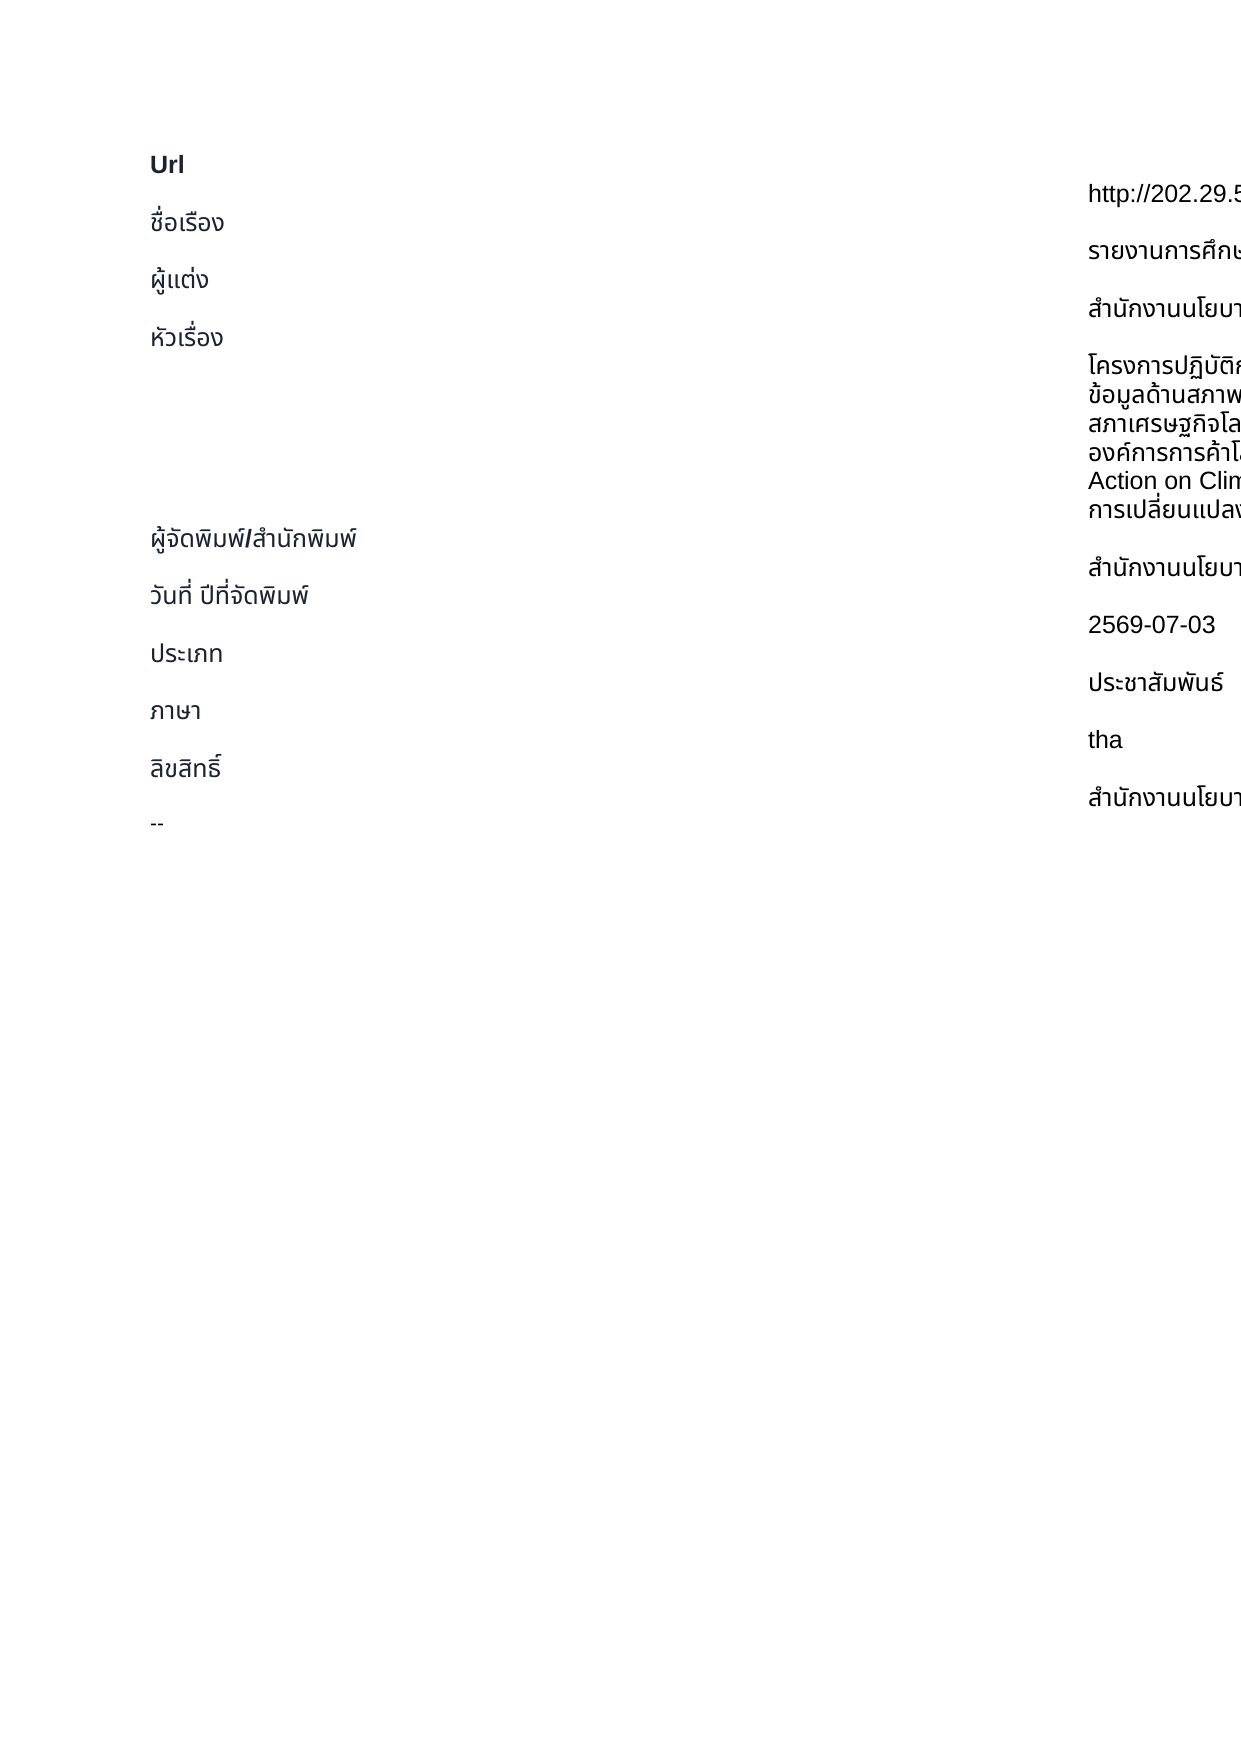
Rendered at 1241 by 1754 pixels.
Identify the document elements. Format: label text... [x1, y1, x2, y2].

text -- [150, 811, 1090, 835]
text ผู้จัดพิมพ์/สำนักพิมพ์ [150, 524, 1090, 552]
text สภาเศรษฐกิจโลก (WEF) [1088, 409, 1240, 437]
text ภาษา [150, 696, 1090, 725]
text ผู้แต่ง [150, 265, 1090, 294]
text สำนักงานนโยบายและยุทธศาสตร์การค้า กระทรวงพาณิชย์ [1088, 552, 1240, 581]
text ลิขสิทธิ์ [150, 754, 1090, 782]
text หัวเรื่อง [150, 322, 1090, 351]
text 2569-07-03 [1088, 610, 1240, 639]
text ประเภท [150, 639, 1090, 667]
text ประชาสัมพันธ์ [1088, 667, 1240, 696]
text สำนักงานนโยบายและยุทธศาสตร์การค้า กระทรวงพาณิชย์ [1088, 294, 1240, 322]
text http://202.29.54.157/s/library/item/3724 [1088, 179, 1240, 207]
text โครงการปฏิบัติการด้านสภาพภูมิอากาศและการค้า [1088, 351, 1240, 380]
text Url [150, 150, 1090, 179]
text องค์การการค้าโลก (WTO) [1088, 437, 1240, 466]
text ข้อมูลด้านสภาพภูมิอากาศ [1088, 380, 1240, 409]
text สำนักงานนโยบายและยุทธศาสตร์การค้า กระทรวงพาณิชย์ [1088, 782, 1240, 811]
text tha [1088, 725, 1240, 754]
text การเปลี่ยนแปลงสภาพภูมิอากาศและการค้า [1088, 495, 1240, 524]
text ชื่อเรือง [150, 207, 1090, 236]
text วันที่ ปีที่จัดพิมพ์ [150, 581, 1090, 610]
text รายงานการศึกษาโครงการปฏิบัติการด้านสภาพภูมิอากาศและการค้า (Action on Climate and Trade: ACT) [1088, 236, 1240, 265]
text Action on Climate and Trade: ACT [1088, 466, 1240, 495]
